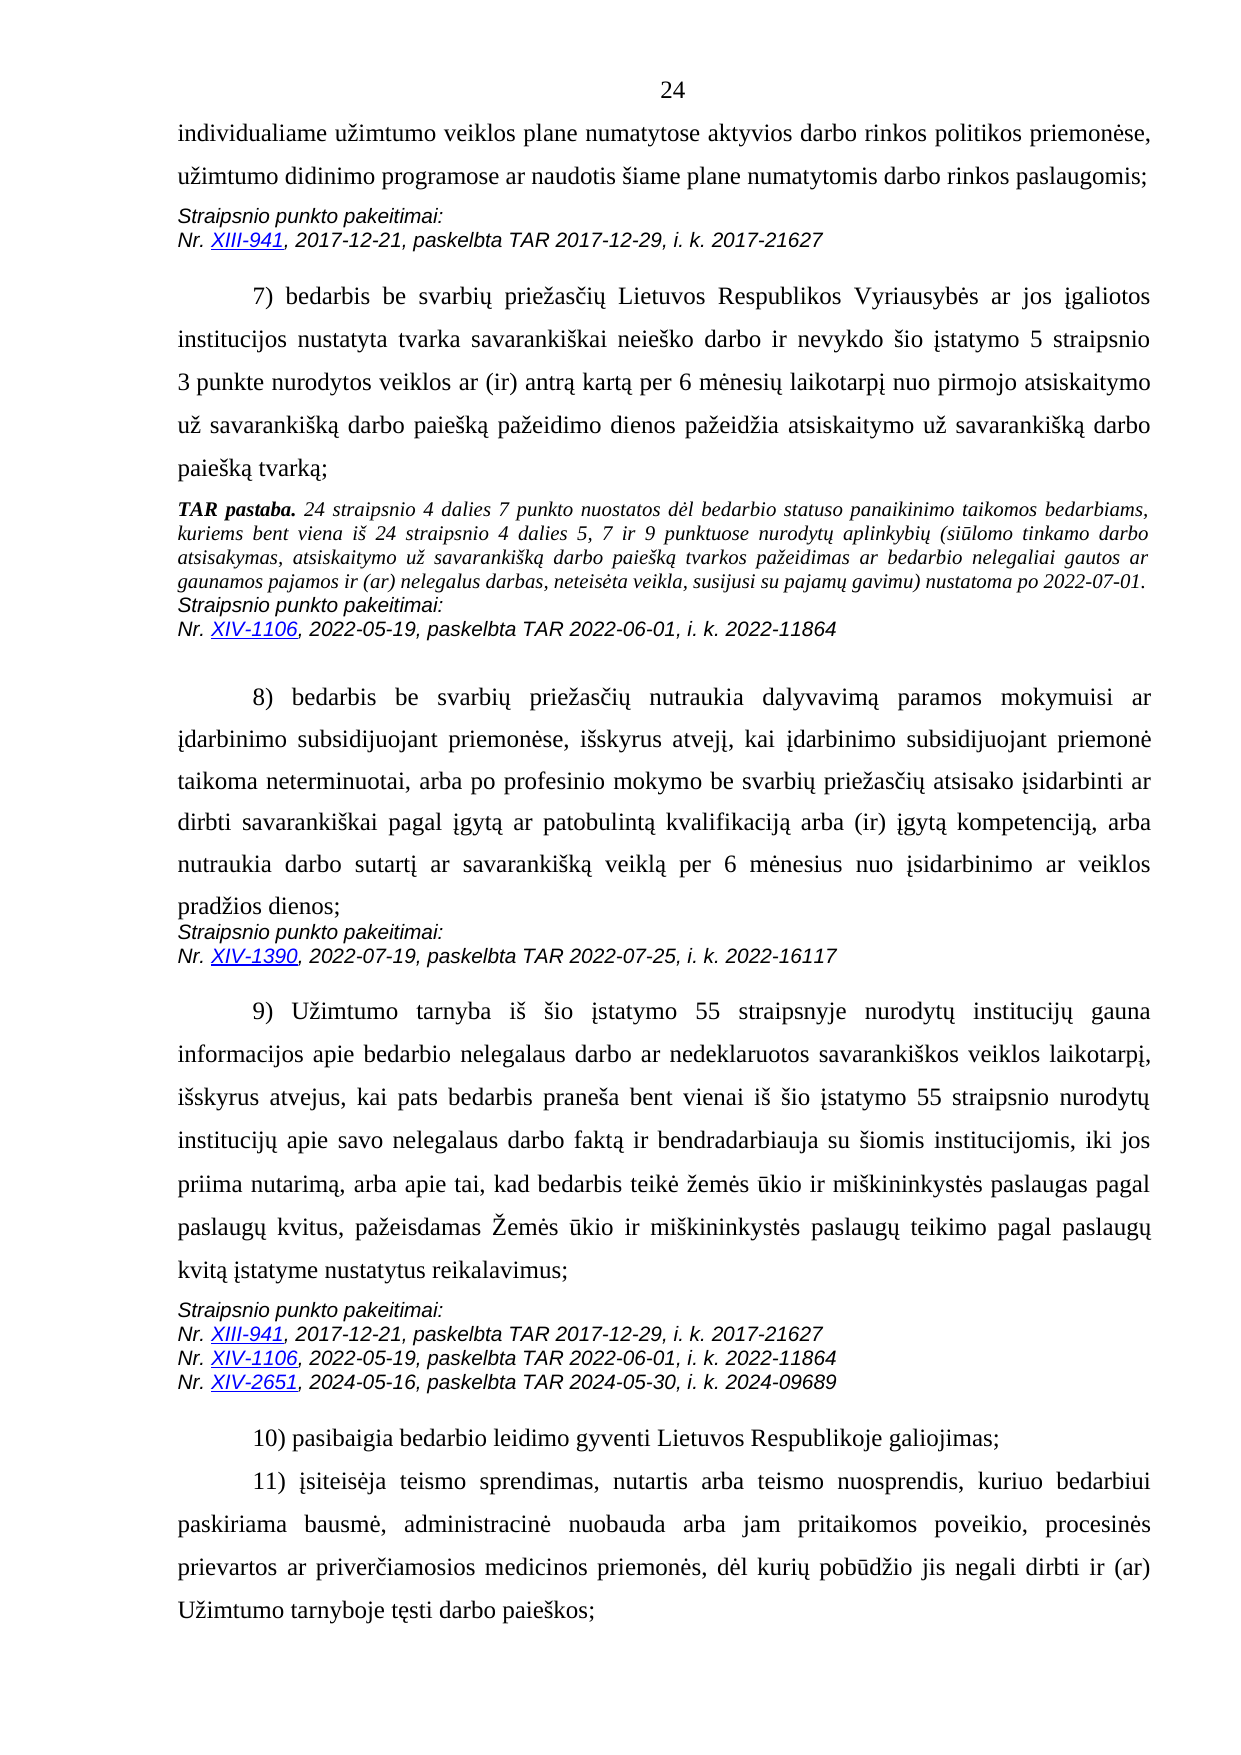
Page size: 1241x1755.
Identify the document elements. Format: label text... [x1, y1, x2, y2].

text Straipsnio punkto pakeitimai: [177, 204, 1152, 228]
text 9) Užimtumo tarnyba iš šio įstatymo 55 straipsnyje nurodytų institucijų gauna informacijos apie bedarbio nelegalaus darbo ar nedeklaruotos savarankiškos veiklos laikotarpį, išskyrus atvejus, kai pats bedarbis praneša bent vienai iš šio įstatymo 55 straipsnio nurodytų institucijų apie savo nelegalaus darbo faktą ir bendradarbiauja su šiomis institucijomis, iki jos priima nutarimą, arba apie tai, kad bedarbis teikė žemės ūkio ir miškininkystės paslaugas pagal paslaugų kvitus, pažeisdamas Žemės ūkio ir miškininkystės paslaugų teikimo pagal paslaugų kvitą įstatyme nustatytus reikalavimus; [177, 996, 1152, 1284]
text Nr. XIV-1106, 2022-05-19, paskelbta TAR 2022-06-01, i. k. 2022-11864 [177, 1346, 1152, 1370]
text Straipsnio punkto pakeitimai: [177, 919, 1152, 943]
text Straipsnio punkto pakeitimai: [177, 1298, 1152, 1322]
text 7) bedarbis be svarbių priežasčių Lietuvos Respublikos Vyriausybės ar jos įgaliotos institucijos nustatyta tvarka savarankiškai neieško darbo ir nevykdo šio įstatymo 5 straipsnio 3 punkte nurodytos veiklos ar (ir) antrą kartą per 6 mėnesių laikotarpį nuo pirmojo atsiskaitymo už savarankišką darbo paiešką pažeidimo dienos pažeidžia atsiskaitymo už savarankišką darbo paiešką tvarką; [177, 281, 1152, 482]
text Nr. XIV-2651, 2024-05-16, paskelbta TAR 2024-05-30, i. k. 2024-09689 [177, 1370, 1152, 1394]
text 11) įsiteisėja teismo sprendimas, nutartis arba teismo nuosprendis, kuriuo bedarbiui paskiriama bausmė, administracinė nuobauda arba jam pritaikomos poveikio, procesinės prievartos ar priverčiamosios medicinos priemonės, dėl kurių pobūdžio jis negali dirbti ir (ar) Užimtumo tarnyboje tęsti darbo paieškos; [177, 1466, 1152, 1624]
text 10) pasibaigia bedarbio leidimo gyventi Lietuvos Respublikoje galiojimas; [177, 1423, 1152, 1451]
text Straipsnio punkto pakeitimai: [177, 593, 1152, 617]
text Nr. XIV-1390, 2022-07-19, paskelbta TAR 2022-07-25, i. k. 2022-16117 [177, 943, 1152, 967]
text 8) bedarbis be svarbių priežasčių nutraukia dalyvavimą paramos mokymuisi ar įdarbinimo subsidijuojant priemonėse, išskyrus atvejį, kai įdarbinimo subsidijuojant priemonė taikoma neterminuotai, arba po profesinio mokymo be svarbių priežasčių atsisako įsidarbinti ar dirbti savarankiškai pagal įgytą ar patobulintą kvalifikaciją arba (ir) įgytą kompetenciją, arba nutraukia darbo sutartį ar savarankišką veiklą per 6 mėnesius nuo įsidarbinimo ar veiklos pradžios dienos; [177, 669, 1152, 919]
text TAR pastaba. 24 straipsnio 4 dalies 7 punkto nuostatos dėl bedarbio statuso panaikinimo taikomos bedarbiams, kuriems bent viena iš 24 straipsnio 4 dalies 5, 7 ir 9 punktuose nurodytų aplinkybių (siūlomo tinkamo darbo atsisakymas, atsiskaitymo už savarankišką darbo paiešką tvarkos pažeidimas ar bedarbio nelegaliai gautos ar gaunamos pajamos ir (ar) nelegalus darbas, neteisėta veikla, susijusi su pajamų gavimu) nustatoma po 2022-07-01. [177, 497, 1152, 593]
text Nr. XIII-941, 2017-12-21, paskelbta TAR 2017-12-29, i. k. 2017-21627 [177, 228, 1152, 252]
text individualiame užimtumo veiklos plane numatytose aktyvios darbo rinkos politikos priemonėse, užimtumo didinimo programose ar naudotis šiame plane numatytomis darbo rinkos paslaugomis; [177, 118, 1152, 190]
text Nr. XIII-941, 2017-12-21, paskelbta TAR 2017-12-29, i. k. 2017-21627 [177, 1322, 1152, 1346]
text Nr. XIV-1106, 2022-05-19, paskelbta TAR 2022-06-01, i. k. 2022-11864 [177, 617, 1152, 641]
